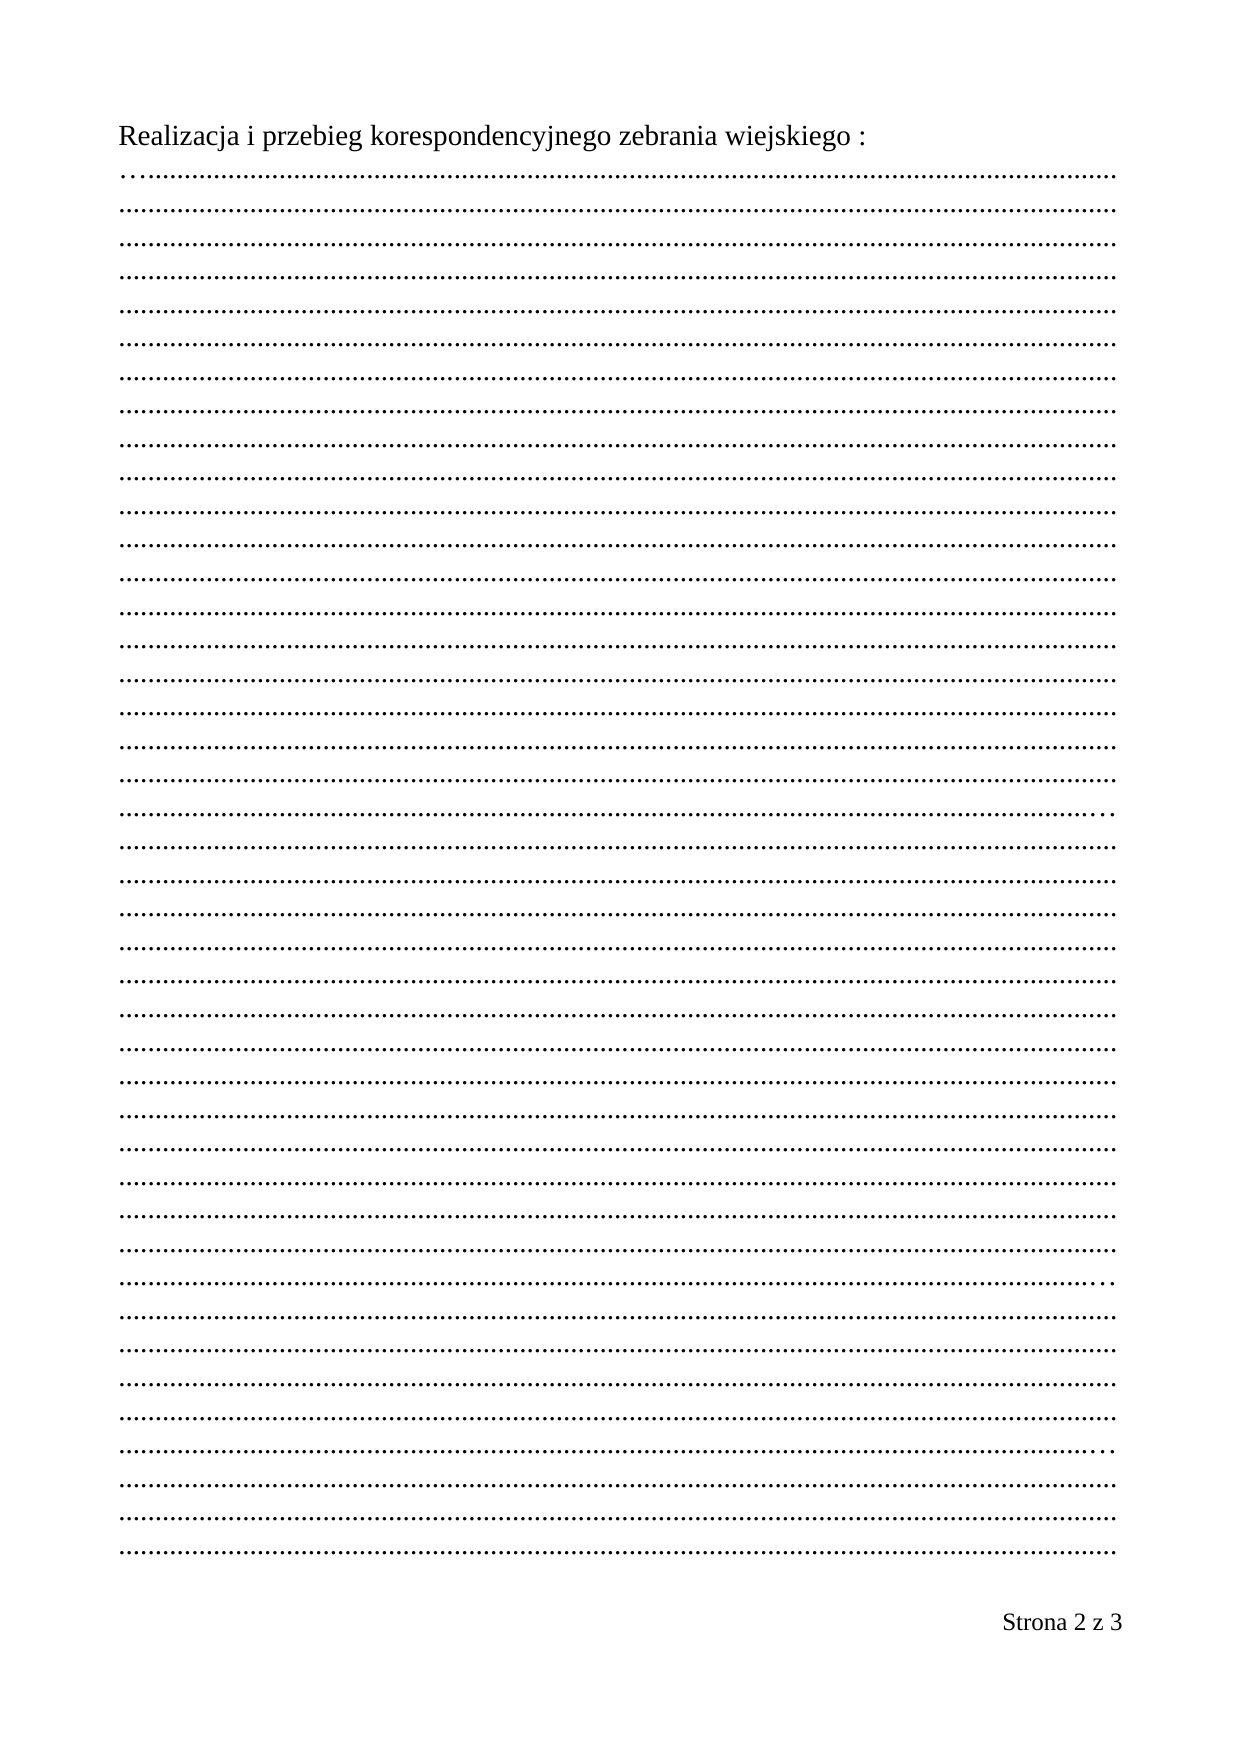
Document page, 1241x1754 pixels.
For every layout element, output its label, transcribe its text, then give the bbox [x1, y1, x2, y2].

text …............................................................................................................................................................................................................................................................................................................................................................................................................................................................................................................................................................................................................................................................................................................................................................................................................................................................................................................................................................................................................................................................................................................................................................................................................................................................................................................................................................................................................................................................................................................................................................................................................................................................................................................................................................................................................................................................................................................................................................................................................................................................................................................................................................................................................................................................................................................................................................................................................................................................................................................................................................................................................................................................................................................................................................................................................................................… [118, 152, 1122, 822]
text .........................................................................................................................................................................................................................................................................................................................................................................................................................................................................................................................................................................................................................................................................................................… [118, 1292, 1122, 1460]
text ........................................................................................................................................................................................................................................................................................................................................................................................................................... [118, 1460, 1122, 1560]
text ..........................................................................................................................................................................................................................................................................................................................................................................................................................................................................................................................................................................................................................................................................................................................................................................................................................................................................................................................................................................................................................................................................................................................................................................................................................................................................................................................................................................................................................................................................................................................................................................................................................................................................................................................................................................................................................................................................................................................................................................................… [118, 822, 1122, 1292]
text Realizacja i przebieg korespondencyjnego zebrania wiejskiego : [118, 118, 1122, 152]
